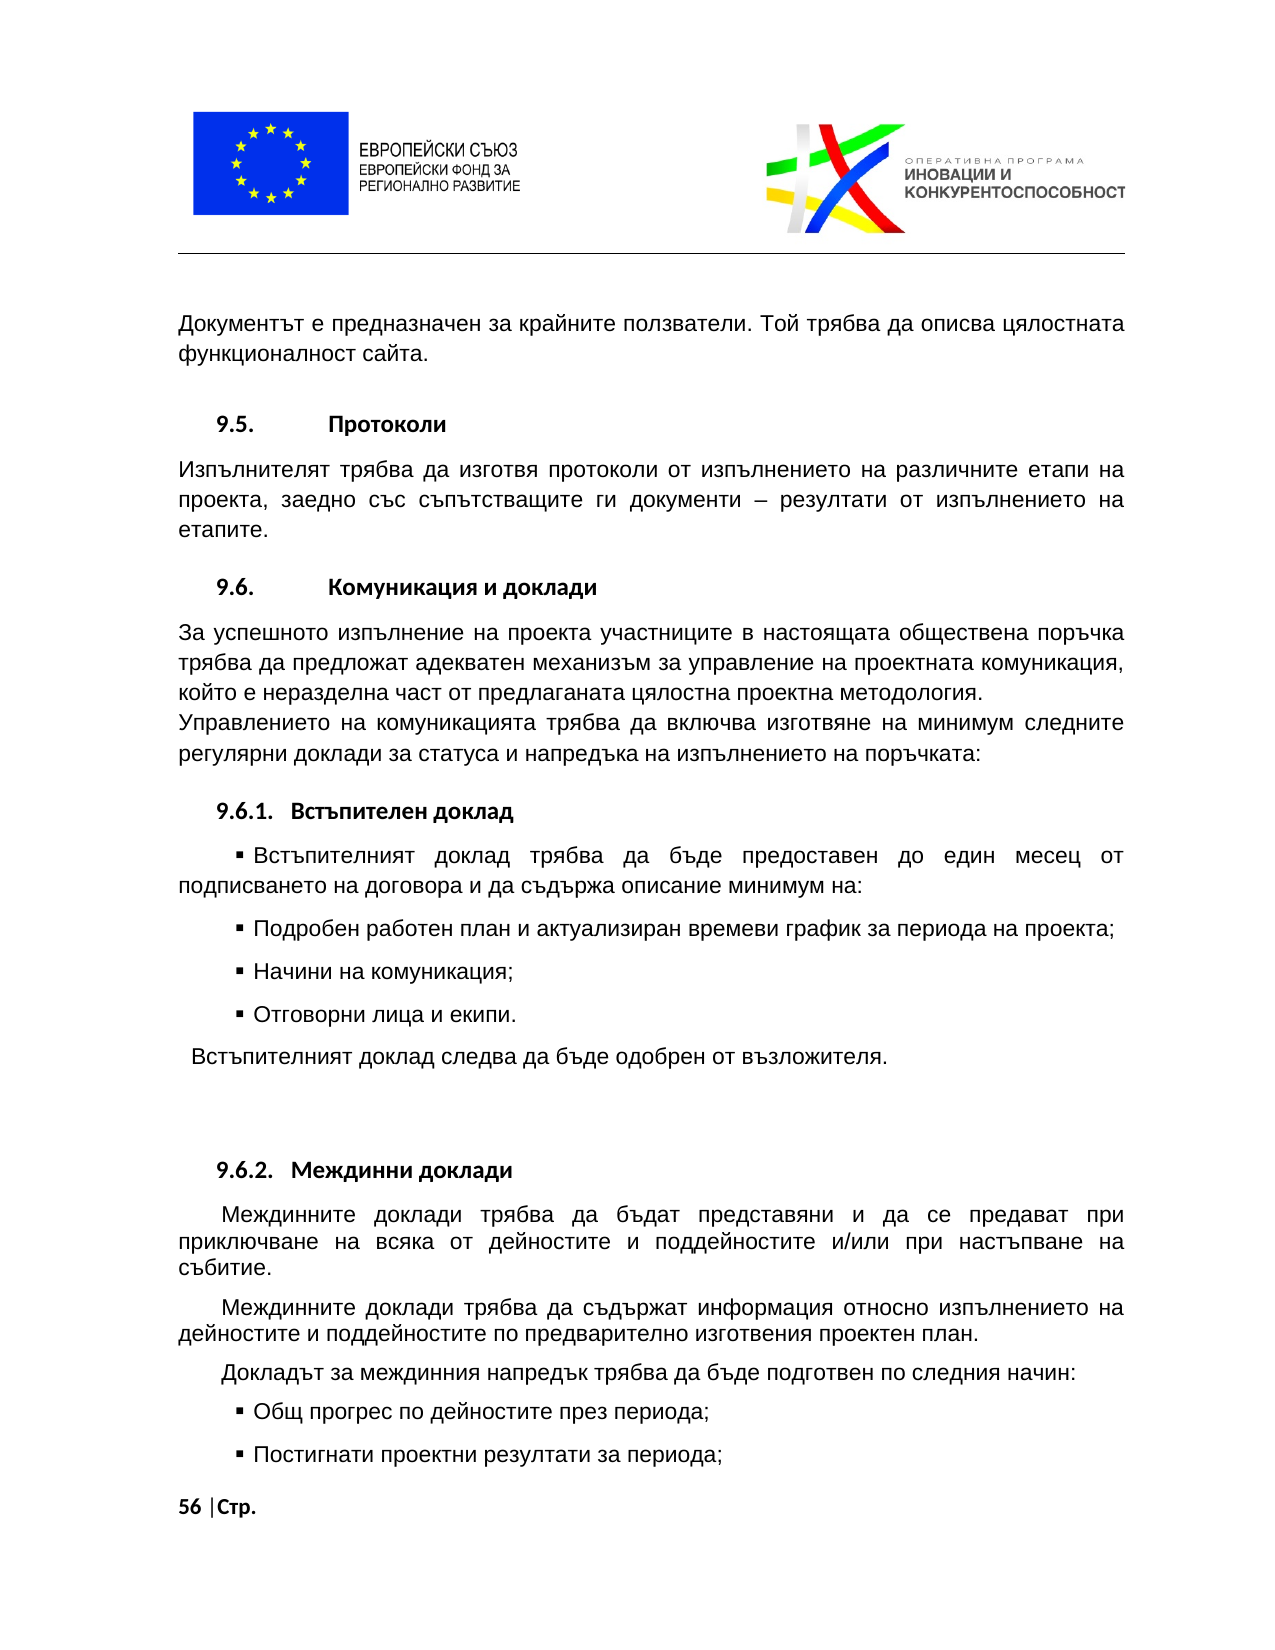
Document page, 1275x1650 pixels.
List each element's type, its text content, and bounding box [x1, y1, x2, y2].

list Подробен работен план и актуализиран времеви график за периода на проекта; [178, 915, 1125, 942]
list Постигнати проектни резултати за периода; [178, 1441, 1125, 1467]
subtitle Протоколи [216, 408, 1125, 439]
list Отговорни лица и екипи. [178, 1001, 1125, 1027]
text За успешното изпълнение на проекта участниците в настоящата обществена поръчка трябва да предложат адекватен механизъм за управление на проектната комуникация, който е неразделна част от предлаганата цялостна проектна методология. [178, 619, 1125, 706]
text Управлението на комуникацията трябва да включва изготвяне на минимум следните регулярни доклади за статуса и напредъка на изпълнението на поръчката: [178, 709, 1125, 766]
text Междинните доклади трябва да бъдат представяни и да се предават при приключване на всяка от дейностите и поддейностите и/или при настъпване на събитие. [178, 1201, 1125, 1281]
subtitle Комуникация и доклади [216, 571, 1125, 602]
subtitle Встъпителен доклад [216, 795, 1125, 825]
list Встъпителният доклад трябва да бъде предоставен до един месец от подписването на договора и да съдържа описание минимум на: [178, 842, 1125, 899]
text Встъпителният доклад следва да бъде одобрен от възложителя. [178, 1043, 1125, 1070]
text Докладът за междинния напредък трябва да бъде подготвен по следния начин: [178, 1359, 1125, 1385]
list Начини на комуникация; [178, 958, 1125, 984]
text Междинните доклади трябва да съдържат информация относно изпълнението на дейностите и поддейностите по предварително изготвения проектен план. [178, 1293, 1125, 1346]
subtitle Междинни доклади [216, 1154, 1125, 1184]
list Документът е предназначен за крайните ползватели. Той трябва да описва цялостната функционалност сайта. [178, 310, 1125, 367]
text Изпълнителят трябва да изготвя протоколи от изпълнението на различните етапи на проекта, заедно със съпътстващите ги документи – резултати от изпълнението на етапите. [178, 456, 1125, 542]
list Общ прогрес по дейностите през периода; [178, 1398, 1125, 1424]
